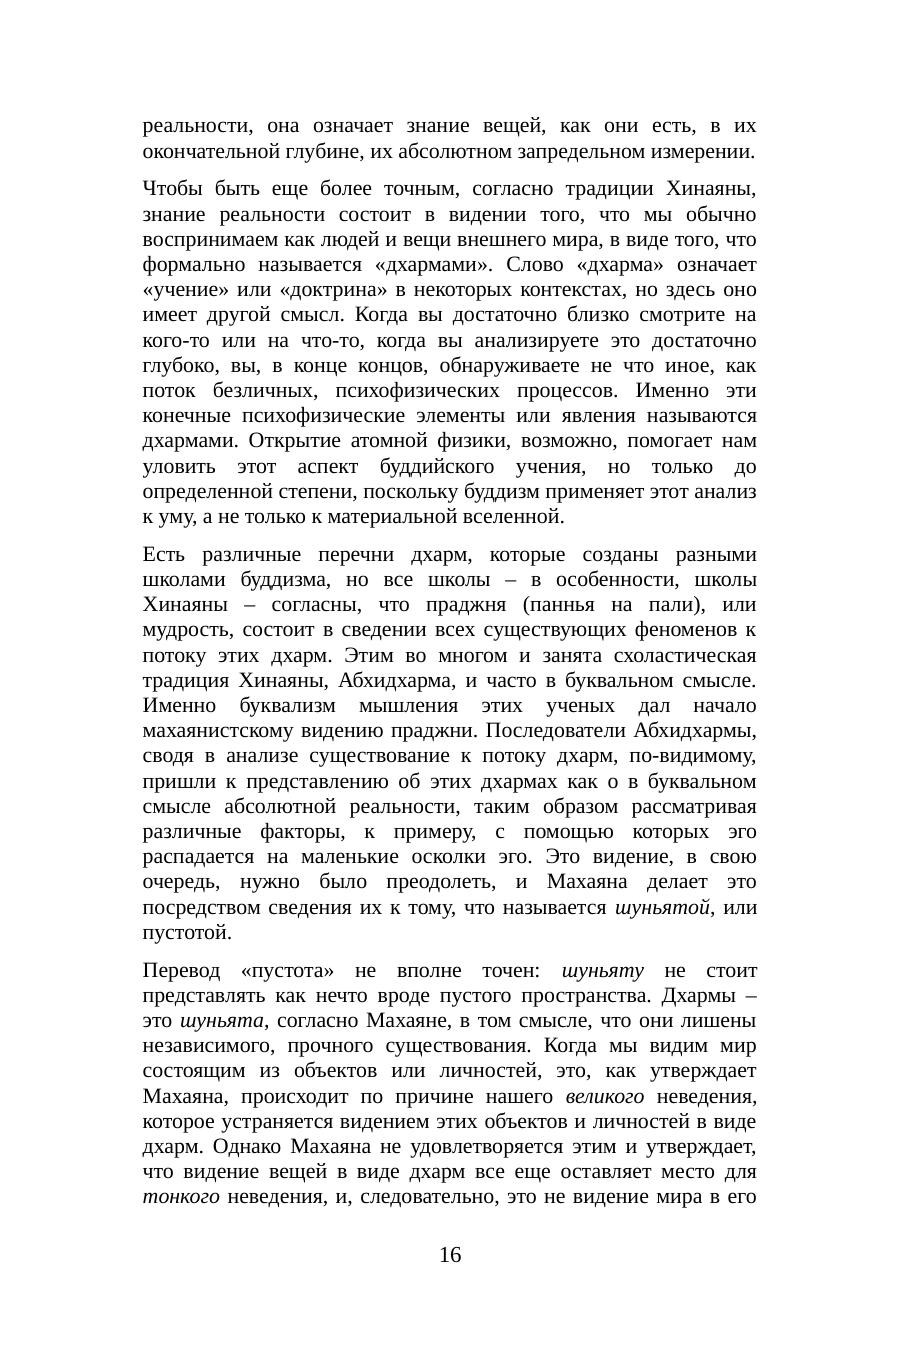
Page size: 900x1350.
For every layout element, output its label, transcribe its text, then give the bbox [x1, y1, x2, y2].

text Чтобы быть еще более точным, согласно традиции Хинаяны, знание реальности состоит в видении того, что мы обычно воспринимаем как людей и вещи внешнего мира, в виде того, что формально называется «дхармами». Слово «дхарма» означает «учение» или «доктрина» в некоторых контекстах, но здесь оно имеет другой смысл. Когда вы достаточно близко смотрите на кого-то или на что-то, когда вы анализируете это достаточно глубоко, вы, в конце концов, обнаруживаете не что иное, как поток безличных, психофизических процессов. Именно эти конечные психофизические элементы или явления называются дхармами. Открытие атомной физики, возможно, помогает нам уловить этот аспект буддийского учения, но только до определенной степени, поскольку буддизм применяет этот анализ к уму, а не только к материальной вселенной. [142, 175, 757, 528]
text реальности, она означает знание вещей, как они есть, в их окончательной глубине, их абсолютном запредельном измерении. [142, 112, 757, 163]
text Перевод «пустота» не вполне точен: шуньяту не стоит представлять как нечто вроде пустого пространства. Дхармы – это шуньята, согласно Махаяне, в том смысле, что они лишены независимого, прочного существования. Когда мы видим мир состоящим из объектов или личностей, это, как утверждает Махаяна, происходит по причине нашего великого неведения, которое устраняется видением этих объектов и личностей в виде дхарм. Однако Махаяна не удовлетворяется этим и утверждает, что видение вещей в виде дхарм все еще оставляет место для тонкого неведения, и, следовательно, это не видение мира в его [142, 957, 757, 1209]
text Есть различные перечни дхарм, которые созданы разными школами буддизма, но все школы – в особенности, школы Хинаяны – согласны, что праджня (паннья на пали), или мудрость, состоит в сведении всех существующих феноменов к потоку этих дхарм. Этим во многом и занята схоластическая традиция Хинаяны, Абхидхарма, и часто в буквальном смысле. Именно буквализм мышления этих ученых дал начало махаянистскому видению праджни. Последователи Абхидхармы, сводя в анализе существование к потоку дхарм, по-видимому, пришли к представлению об этих дхармах как о в буквальном смысле абсолютной реальности, таким образом рассматривая различные факторы, к примеру, с помощью которых эго распадается на маленькие осколки эго. Это видение, в свою очередь, нужно было преодолеть, и Махаяна делает это посредством сведения их к тому, что называется шуньятой, или пустотой. [142, 541, 757, 944]
